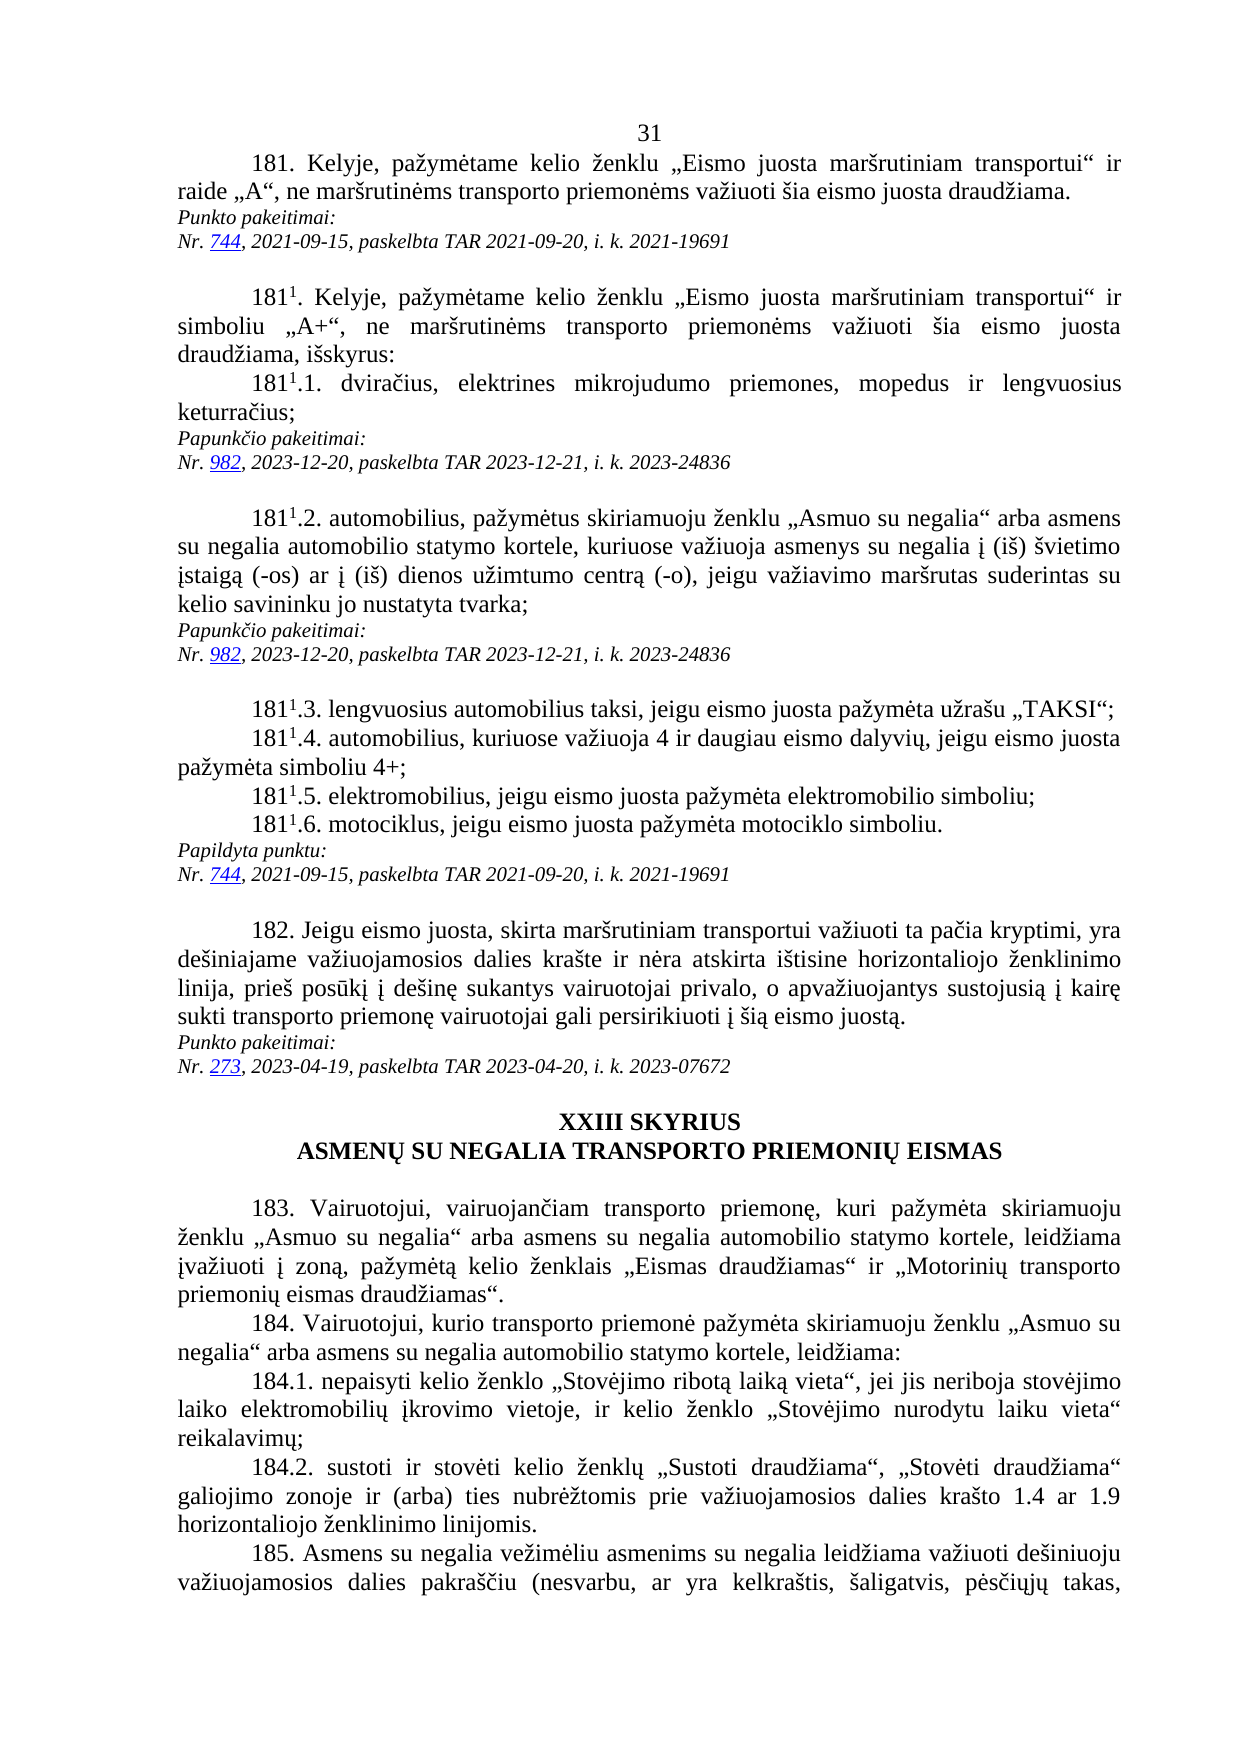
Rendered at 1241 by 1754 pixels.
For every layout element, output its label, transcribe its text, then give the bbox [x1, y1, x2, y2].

text ASMENŲ SU NEGALIA TRANSPORTO PRIEMONIŲ EISMAS [177, 1136, 1122, 1164]
text Papunkčio pakeitimai: [177, 618, 1122, 642]
text XXIII SKYRIUS [177, 1107, 1122, 1136]
text Nr. 982, 2023-12-20, paskelbta TAR 2023-12-21, i. k. 2023-24836 [177, 642, 1122, 666]
text 1811. Kelyje, pažymėtame kelio ženklu „Eismo juosta maršrutiniam transportui“ ir simboliu „A+“, ne maršrutinėms transporto priemonėms važiuoti šia eismo juosta draudžiama, išskyrus: [177, 282, 1122, 368]
text 185. Asmens su negalia vežimėliu asmenims su negalia leidžiama važiuoti dešiniuoju važiuojamosios dalies pakraščiu (nesvarbu, ar yra kelkraštis, šaligatvis, pėsčiųjų takas, [177, 1538, 1122, 1596]
text Nr. 744, 2021-09-15, paskelbta TAR 2021-09-20, i. k. 2021-19691 [177, 229, 1122, 253]
text 1811.2. automobilius, pažymėtus skiriamuoju ženklu „Asmuo su negalia“ arba asmens su negalia automobilio statymo kortele, kuriuose važiuoja asmenys su negalia į (iš) švietimo įstaigą (-os) ar į (iš) dienos užimtumo centrą (-o), jeigu važiavimo maršrutas suderintas su kelio savininku jo nustatyta tvarka; [177, 503, 1122, 618]
text Nr. 273, 2023-04-19, paskelbta TAR 2023-04-20, i. k. 2023-07672 [177, 1054, 1122, 1078]
text 1811.6. motociklus, jeigu eismo juosta pažymėta motociklo simboliu. [177, 809, 1122, 838]
text Punkto pakeitimai: [177, 1030, 1122, 1054]
text 184. Vairuotojui, kurio transporto priemonė pažymėta skiriamuoju ženklu „Asmuo su negalia“ arba asmens su negalia automobilio statymo kortele, leidžiama: [177, 1308, 1122, 1366]
text 1811.4. automobilius, kuriuose važiuoja 4 ir daugiau eismo dalyvių, jeigu eismo juosta pažymėta simboliu 4+; [177, 723, 1122, 781]
text 184.2. sustoti ir stovėti kelio ženklų „Sustoti draudžiama“, „Stovėti draudžiama“ galiojimo zonoje ir (arba) ties nubrėžtomis prie važiuojamosios dalies krašto 1.4 ar 1.9 horizontaliojo ženklinimo linijomis. [177, 1452, 1122, 1538]
text Papildyta punktu: [177, 838, 1122, 862]
text Punkto pakeitimai: [177, 205, 1122, 229]
text 184.1. nepaisyti kelio ženklo „Stovėjimo ribotą laiką vieta“, jei jis neriboja stovėjimo laiko elektromobilių įkrovimo vietoje, ir kelio ženklo „Stovėjimo nurodytu laiku vieta“ reikalavimų; [177, 1366, 1122, 1452]
text Nr. 744, 2021-09-15, paskelbta TAR 2021-09-20, i. k. 2021-19691 [177, 862, 1122, 886]
text 182. Jeigu eismo juosta, skirta maršrutiniam transportui važiuoti ta pačia kryptimi, yra dešiniajame važiuojamosios dalies krašte ir nėra atskirta ištisine horizontaliojo ženklinimo linija, prieš posūkį į dešinę sukantys vairuotojai privalo, o apvažiuojantys sustojusią į kairę sukti transporto priemonę vairuotojai gali persirikiuoti į šią eismo juostą. [177, 915, 1122, 1030]
text Papunkčio pakeitimai: [177, 426, 1122, 450]
text 183. Vairuotojui, vairuojančiam transporto priemonę, kuri pažymėta skiriamuoju ženklu „Asmuo su negalia“ arba asmens su negalia automobilio statymo kortele, leidžiama įvažiuoti į zoną, pažymėtą kelio ženklais „Eismas draudžiamas“ ir „Motorinių transporto priemonių eismas draudžiamas“. [177, 1193, 1122, 1308]
text 1811.3. lengvuosius automobilius taksi, jeigu eismo juosta pažymėta užrašu „TAKSI“; [177, 694, 1122, 723]
text 1811.5. elektromobilius, jeigu eismo juosta pažymėta elektromobilio simboliu; [177, 781, 1122, 809]
text Nr. 982, 2023-12-20, paskelbta TAR 2023-12-21, i. k. 2023-24836 [177, 450, 1122, 474]
text 1811.1. dviračius, elektrines mikrojudumo priemones, mopedus ir lengvuosius keturračius; [177, 368, 1122, 426]
text 181. Kelyje, pažymėtame kelio ženklu „Eismo juosta maršrutiniam transportui“ ir raide „A“, ne maršrutinėms transporto priemonėms važiuoti šia eismo juosta draudžiama. [177, 148, 1122, 205]
